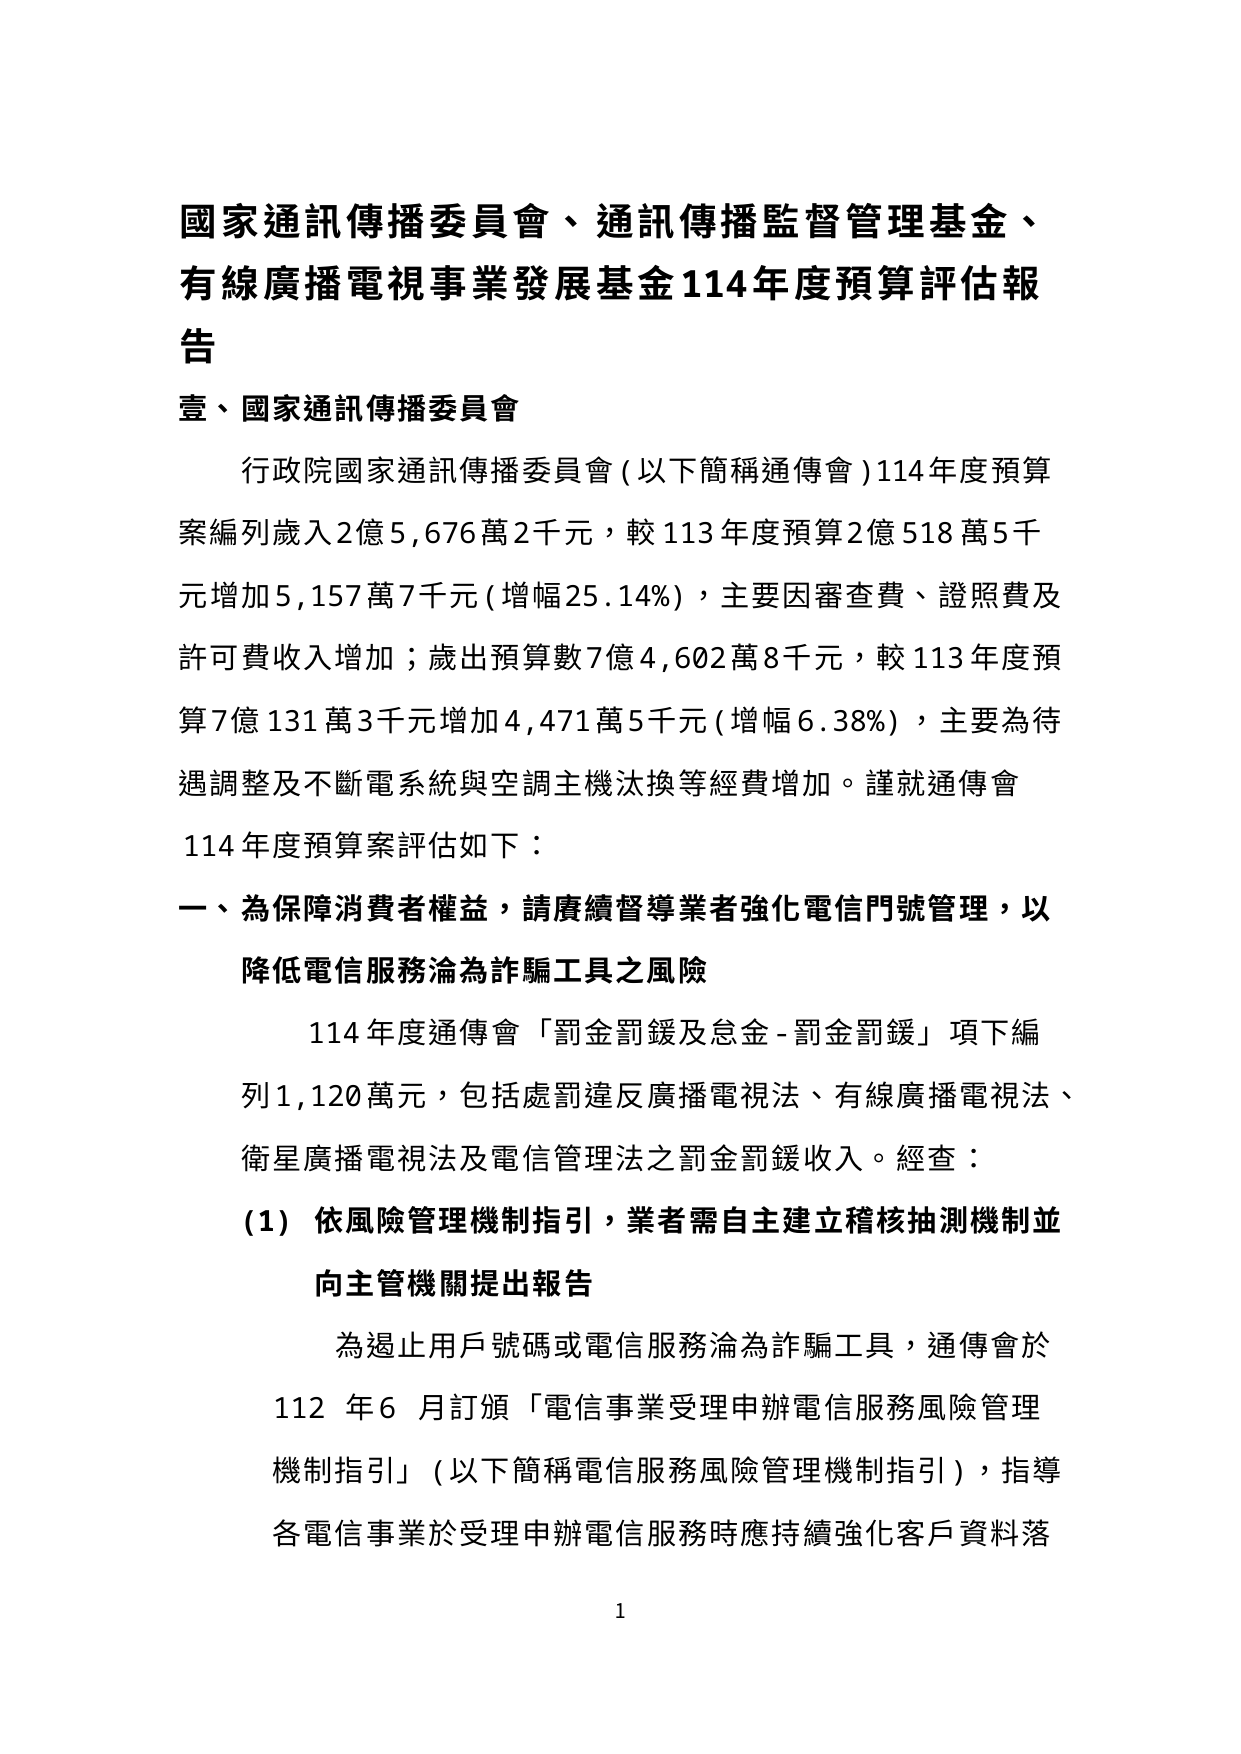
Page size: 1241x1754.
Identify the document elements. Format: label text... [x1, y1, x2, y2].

text 為遏止用戶號碼或電信服務淪為詐騙工具，通傳會於112 年6 月訂頒「電信事業受理申辦電信服務風險管理機制指引」(以下簡稱電信服務風險管理機制指引)，指導各電信事業於受理申辦電信服務時應持續強化客戶資料落 [266, 1302, 1063, 1552]
list 依風險管理機制指引，業者需自主建立稽核抽測機制並向主管機關提出報告 [236, 1177, 1063, 1302]
text 壹、國家通訊傳播委員會 [177, 365, 1063, 427]
text 114年度通傳會「罰金罰鍰及怠金-罰金罰鍰」項下編列1,120萬元，包括處罰違反廣播電視法、有線廣播電視法、衛星廣播電視法及電信管理法之罰金罰鍰收入。經查： [236, 990, 1063, 1177]
text 行政院國家通訊傳播委員會(以下簡稱通傳會)114年度預算案編列歲入2億5,676萬2千元，較113年度預算2億518萬5千元增加5,157萬7千元(增幅25.14%)，主要因審查費、證照費及許可費收入增加；歲出預算數7億4,602萬8千元，較113年度預算7億131萬3千元增加4,471萬5千元(增幅6.38%)，主要為待遇調整及不斷電系統與空調主機汰換等經費增加。謹就通傳會114年度預算案評估如下： [177, 427, 1063, 865]
text 國家通訊傳播委員會、通訊傳播監督管理基金、有線廣播電視事業發展基金114年度預算評估報告 [177, 177, 1063, 365]
text 一、為保障消費者權益，請賡續督導業者強化電信門號管理，以降低電信服務淪為詐騙工具之風險 [177, 865, 1063, 990]
